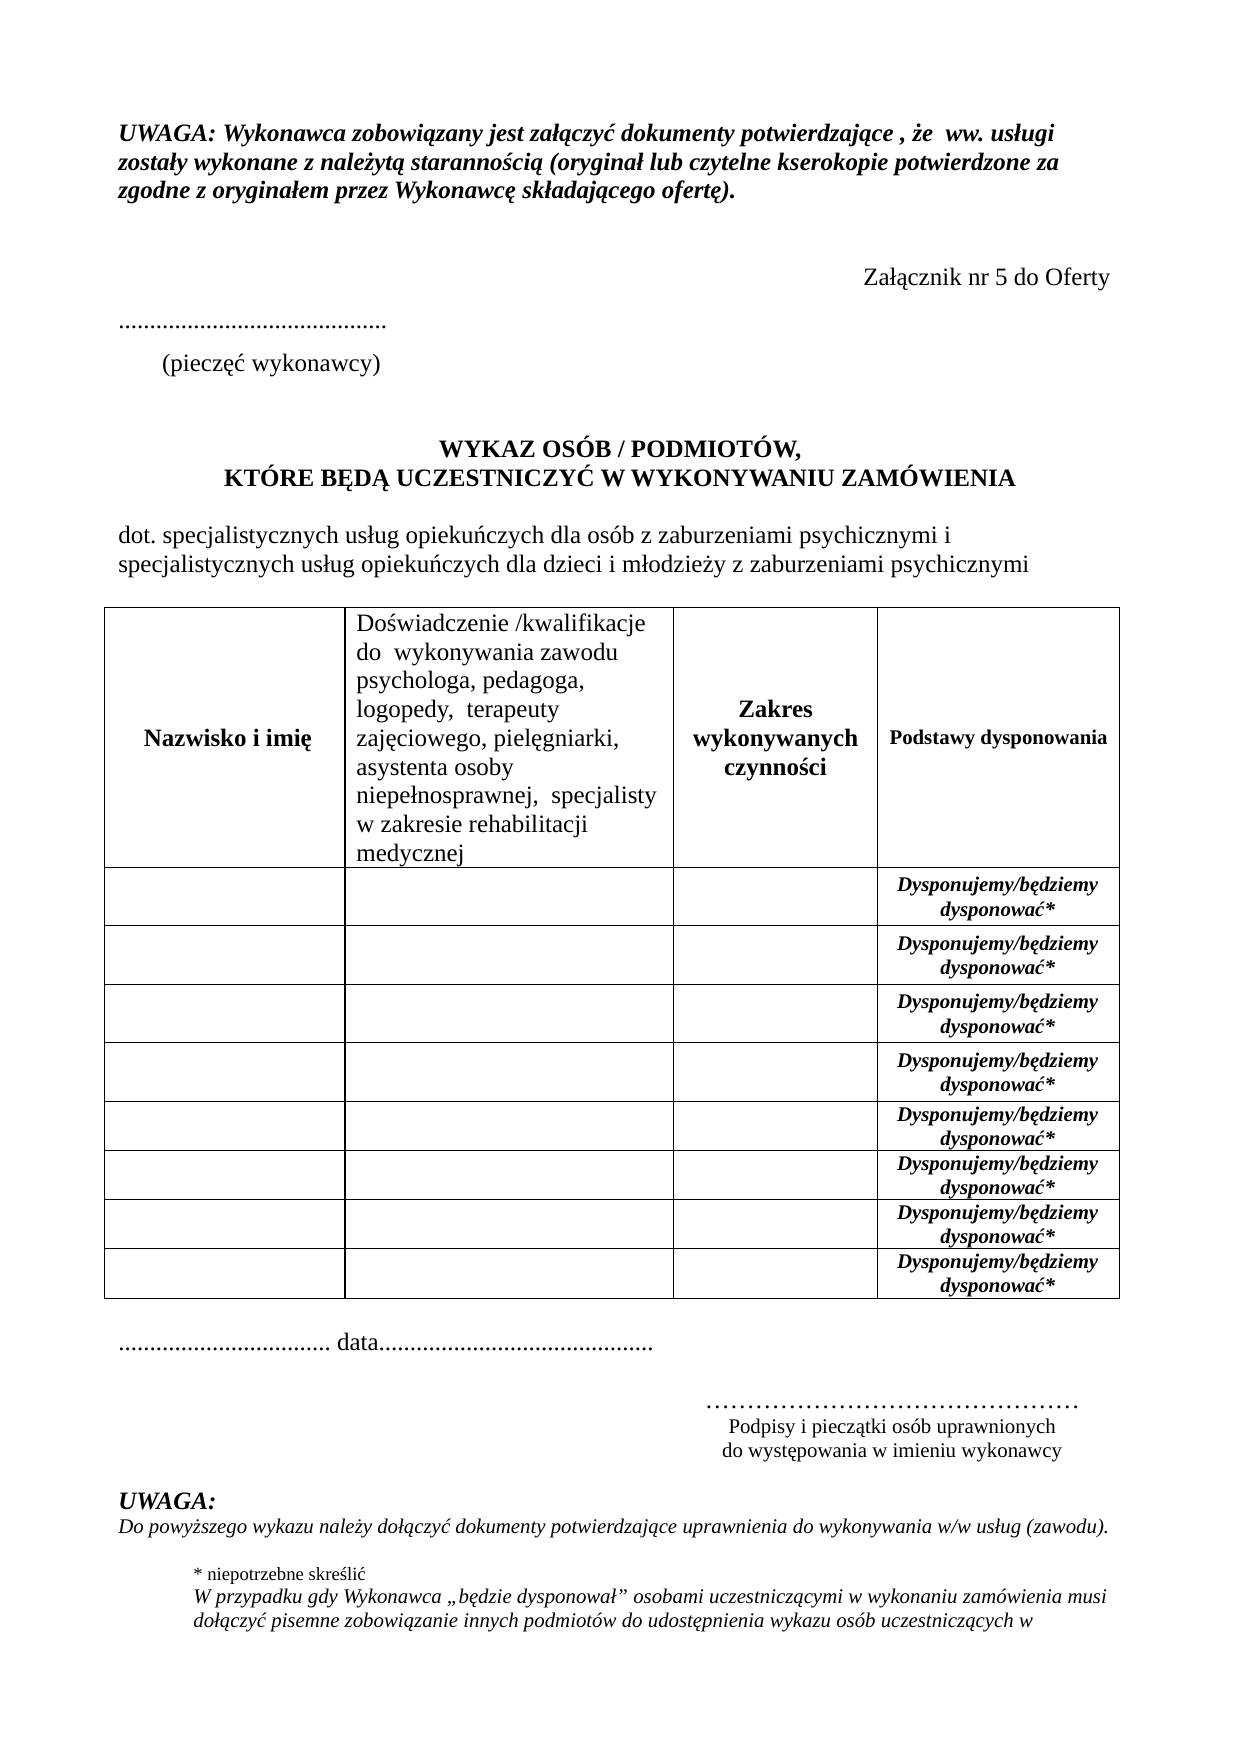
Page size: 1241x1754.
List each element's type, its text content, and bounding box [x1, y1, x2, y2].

text dot. specjalistycznych usług opiekuńczych dla osób z zaburzeniami psychicznymi i specjalistycznych usług opiekuńczych dla dzieci i młodzieży z zaburzeniami psychicznymi [118, 521, 1122, 578]
table_cell [674, 1102, 877, 1150]
text ........................................... [118, 305, 1122, 334]
text Do powyższego wykazu należy dołączyć dokumenty potwierdzające uprawnienia do wykonywania w/w usług (zawodu). [118, 1514, 1122, 1563]
table_cell [674, 868, 877, 925]
text ……………………………………… [662, 1385, 1122, 1413]
table_cell Dysponujemy/będziemy dysponować* [878, 1249, 1119, 1297]
text Podpisy i pieczątki osób uprawnionych [662, 1413, 1122, 1438]
text do występowania w imieniu wykonawcy [662, 1438, 1122, 1462]
table_cell [105, 1249, 344, 1297]
table_cell [346, 868, 673, 925]
list * niepotrzebne skreślić [156, 1563, 1122, 1584]
table_cell Dysponujemy/będziemy dysponować* [878, 1043, 1119, 1101]
table_cell Dysponujemy/będziemy dysponować* [878, 985, 1119, 1042]
table_cell [674, 1200, 877, 1248]
table_cell [674, 1043, 877, 1101]
table_cell [346, 926, 673, 984]
text .................................. data............................................ [118, 1327, 1122, 1356]
text KTÓRE BĘDĄ UCZESTNICZYĆ W WYKONYWANIU ZAMÓWIENIA [118, 463, 1122, 492]
table_cell [674, 1249, 877, 1297]
table_cell [674, 1151, 877, 1199]
table_cell Dysponujemy/będziemy dysponować* [878, 1102, 1119, 1150]
text UWAGA: Wykonawca zobowiązany jest załączyć dokumenty potwierdzające , że ww. usługi zostały wykonane z należytą starannością (oryginał lub czytelne kserokopie potwierdzone za zgodne z oryginałem przez Wykonawcę składającego ofertę). [118, 118, 1122, 204]
table_cell [346, 1102, 673, 1150]
table_cell [105, 1102, 344, 1150]
text UWAGA: [118, 1486, 1122, 1514]
table_cell [346, 1249, 673, 1297]
text WYKAZ OSÓB / PODMIOTÓW, [118, 434, 1122, 463]
table_cell [105, 985, 344, 1042]
table_header Nazwisko i imię [105, 608, 344, 867]
table_cell [105, 1200, 344, 1248]
table_cell [346, 1151, 673, 1199]
table_cell [346, 1043, 673, 1101]
table_cell [346, 985, 673, 1042]
text (pieczęć wykonawcy) [118, 348, 1122, 377]
table_cell [105, 1043, 344, 1101]
text Załącznik nr 5 do Oferty [782, 262, 1122, 291]
table_cell Dysponujemy/będziemy dysponować* [878, 1200, 1119, 1248]
table_cell [674, 926, 877, 984]
table_cell [105, 868, 344, 925]
table_header Doświadczenie /kwalifikacje do wykonywania zawodu psychologa, pedagoga, logopedy, terapeuty zajęciowego, pielęgniarki, asystenta osoby niepełnosprawnej, specjalisty w zakresie rehabilitacji medycznej [346, 608, 673, 867]
table_cell [346, 1200, 673, 1248]
table_header Zakres wykonywanych czynności [674, 608, 877, 867]
table_cell [105, 1151, 344, 1199]
table_cell Dysponujemy/będziemy dysponować* [878, 868, 1119, 925]
table_cell [105, 926, 344, 984]
list W przypadku gdy Wykonawca „będzie dysponował” osobami uczestniczącymi w wykonaniu zamówienia musi dołączyć pisemne zobowiązanie innych podmiotów do udostępnienia wykazu osób uczestniczących w [156, 1584, 1122, 1632]
table_cell [674, 985, 877, 1042]
table_header Podstawy dysponowania [878, 608, 1119, 867]
table_cell Dysponujemy/będziemy dysponować* [878, 1151, 1119, 1199]
table_cell Dysponujemy/będziemy dysponować* [878, 926, 1119, 984]
